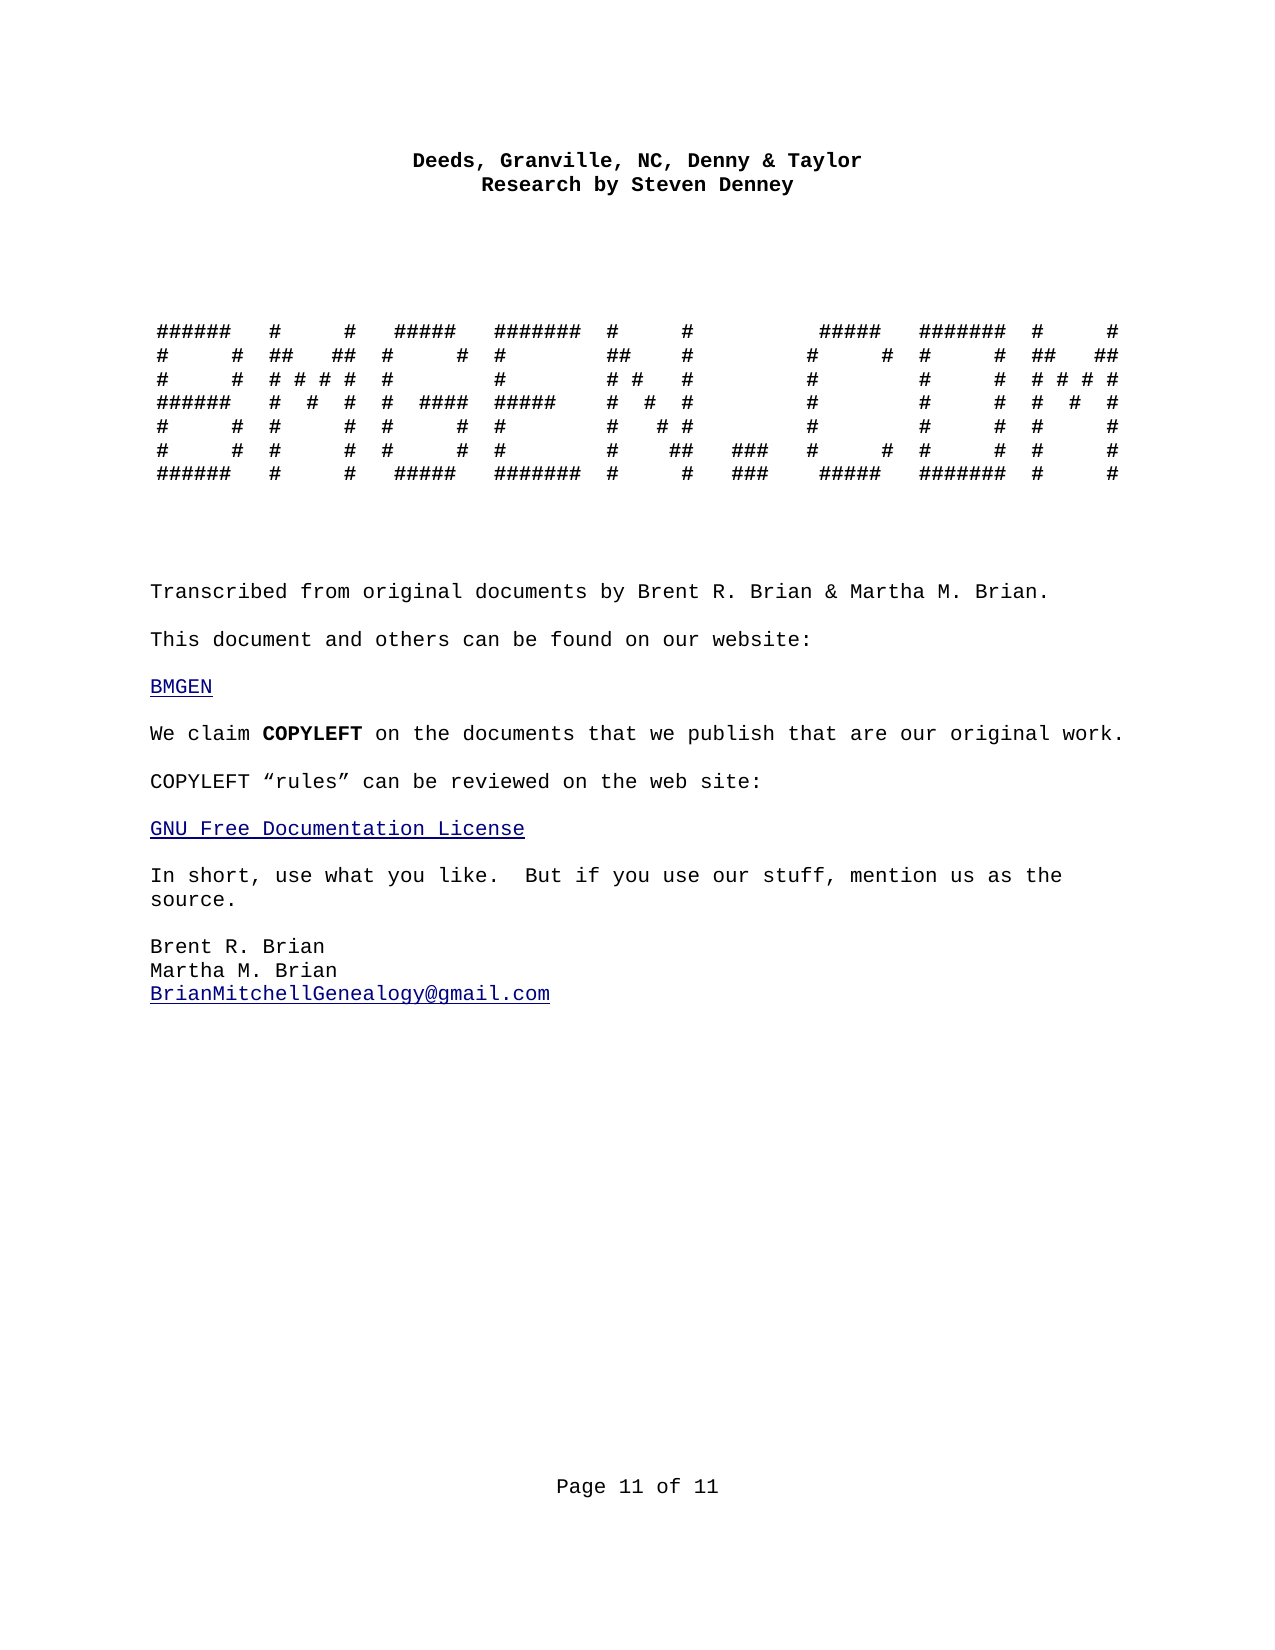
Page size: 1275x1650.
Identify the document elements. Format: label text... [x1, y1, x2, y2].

text # # # # # # # # # # # # # # # [150, 416, 1125, 439]
text ###### # # ##### ####### # # ##### ####### # # [150, 321, 1125, 345]
text # # # # # # # # ## ### # # # # # # [150, 439, 1125, 463]
text COPYLEFT “rules” can be reviewed on the web site: [150, 771, 1125, 794]
text GNU Free Documentation License [150, 818, 1125, 842]
text BrianMitchellGenealogy@gmail.com [150, 983, 1125, 1007]
text BMGEN [150, 676, 1125, 700]
text In short, use what you like. But if you use our stuff, mention us as the source. [150, 865, 1125, 912]
text Martha M. Brian [150, 960, 1125, 983]
text # # # # # # # # # # # # # # # # # # [150, 369, 1125, 392]
text # # ## ## # # # ## # # # # # ## ## [150, 345, 1125, 369]
text This document and others can be found on our website: [150, 629, 1125, 652]
text We claim COPYLEFT on the documents that we publish that are our original work. [150, 723, 1125, 747]
text ###### # # ##### ####### # # ### ##### ####### # # [150, 463, 1125, 487]
text ###### # # # # #### ##### # # # # # # # # # [150, 392, 1125, 416]
text Transcribed from original documents by Brent R. Brian & Martha M. Brian. [150, 581, 1125, 605]
text Brent R. Brian [150, 936, 1125, 960]
